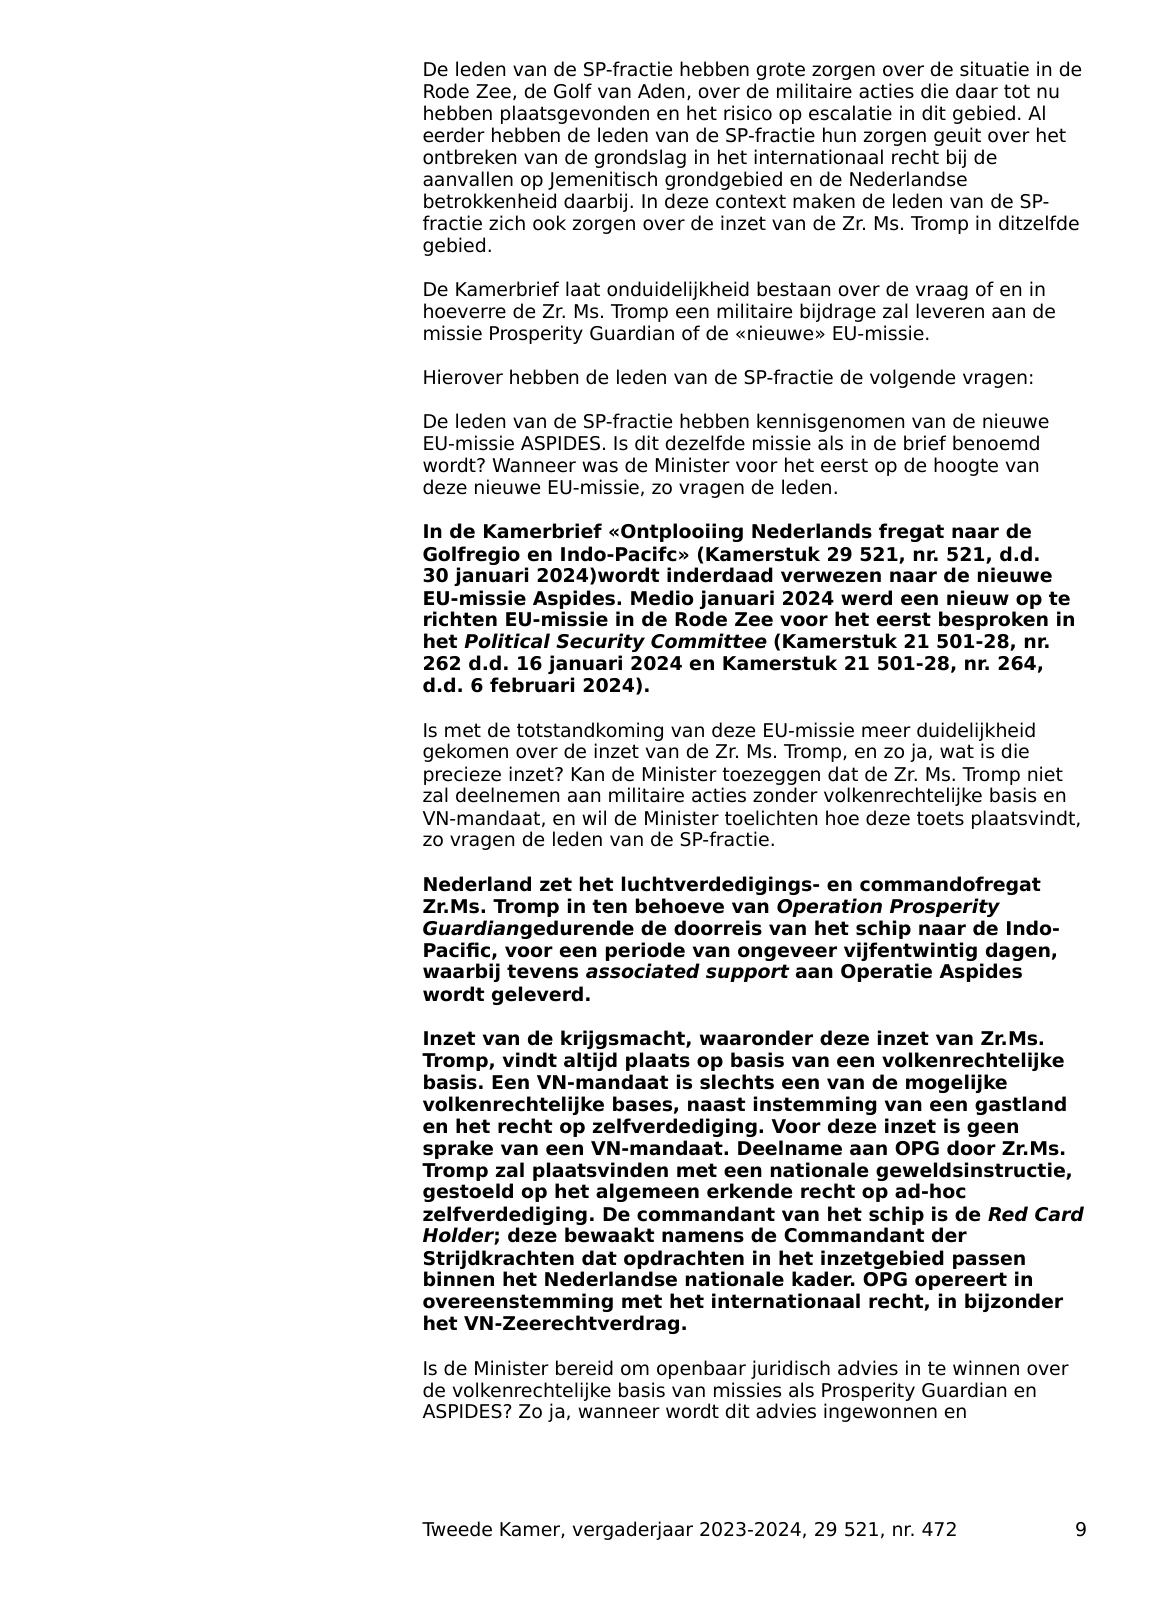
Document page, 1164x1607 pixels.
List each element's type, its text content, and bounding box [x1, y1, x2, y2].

text De leden van de SP-fractie hebben kennisgenomen van de nieuwe EU-missie ASPIDES. Is dit dezelfde missie als in de brief benoemd wordt? Wanneer was de Minister voor het eerst op de hoogte van deze nieuwe EU-missie, zo vragen de leden. [422, 411, 1087, 499]
text De leden van de SP-fractie hebben grote zorgen over de situatie in de Rode Zee, de Golf van Aden, over de militaire acties die daar tot nu hebben plaatsgevonden en het risico op escalatie in dit gebied. Al eerder hebben de leden van de SP-fractie hun zorgen geuit over het ontbreken van de grondslag in het internationaal recht bij de aanvallen op Jemenitisch grondgebied en de Nederlandse betrokkenheid daarbij. In deze context maken de leden van de SP-fractie zich ook zorgen over de inzet van de Zr. Ms. Tromp in ditzelfde gebied. [422, 59, 1087, 257]
text Is met de totstandkoming van deze EU-missie meer duidelijkheid gekomen over de inzet van de Zr. Ms. Tromp, en zo ja, wat is die precieze inzet? Kan de Minister toezeggen dat de Zr. Ms. Tromp niet zal deelnemen aan militaire acties zonder volkenrechtelijke basis en VN-mandaat, en wil de Minister toelichten hoe deze toets plaatsvindt, zo vragen de leden van de SP-fractie. [422, 719, 1087, 851]
text Is de Minister bereid om openbaar juridisch advies in te winnen over de volkenrechtelijke basis van missies als Prosperity Guardian en ASPIDES? Zo ja, wanneer wordt dit advies ingewonnen en [422, 1357, 1087, 1423]
text In de Kamerbrief «Ontplooiing Nederlands fregat naar de Golfregio en Indo-Pacifc» (Kamerstuk 29 521, nr. 521, d.d. 30 januari 2024)wordt inderdaad verwezen naar de nieuwe EU-missie Aspides. Medio januari 2024 werd een nieuw op te richten EU-missie in de Rode Zee voor het eerst besproken in het Political Security Committee (Kamerstuk 21 501-28, nr. 262 d.d. 16 januari 2024 en Kamerstuk 21 501-28, nr. 264, d.d. 6 februari 2024). [422, 521, 1087, 697]
text De Kamerbrief laat onduidelijkheid bestaan over de vraag of en in hoeverre de Zr. Ms. Tromp een militaire bijdrage zal leveren aan de missie Prosperity Guardian of de «nieuwe» EU-missie. [422, 279, 1087, 345]
text Hierover hebben de leden van de SP-fractie de volgende vragen: [422, 367, 1087, 389]
text Inzet van de krijgsmacht, waaronder deze inzet van Zr.Ms. Tromp, vindt altijd plaats op basis van een volkenrechtelijke basis. Een VN-mandaat is slechts een van de mogelijke volkenrechtelijke bases, naast instemming van een gastland en het recht op zelfverdediging. Voor deze inzet is geen sprake van een VN-mandaat. Deelname aan OPG door Zr.Ms. Tromp zal plaatsvinden met een nationale geweldsinstructie, gestoeld op het algemeen erkende recht op ad-hoc zelfverdediging. De commandant van het schip is de Red Card Holder; deze bewaakt namens de Commandant der Strijdkrachten dat opdrachten in het inzetgebied passen binnen het Nederlandse nationale kader. OPG opereert in overeenstemming met het internationaal recht, in bijzonder het VN-Zeerechtverdrag. [422, 1028, 1087, 1335]
text Nederland zet het luchtverdedigings- en commandofregat Zr.Ms. Tromp in ten behoeve van Operation Prosperity Guardiangedurende de doorreis van het schip naar de Indo-Pacific, voor een periode van ongeveer vijfentwintig dagen, waarbij tevens associated support aan Operatie Aspides wordt geleverd. [422, 873, 1087, 1005]
